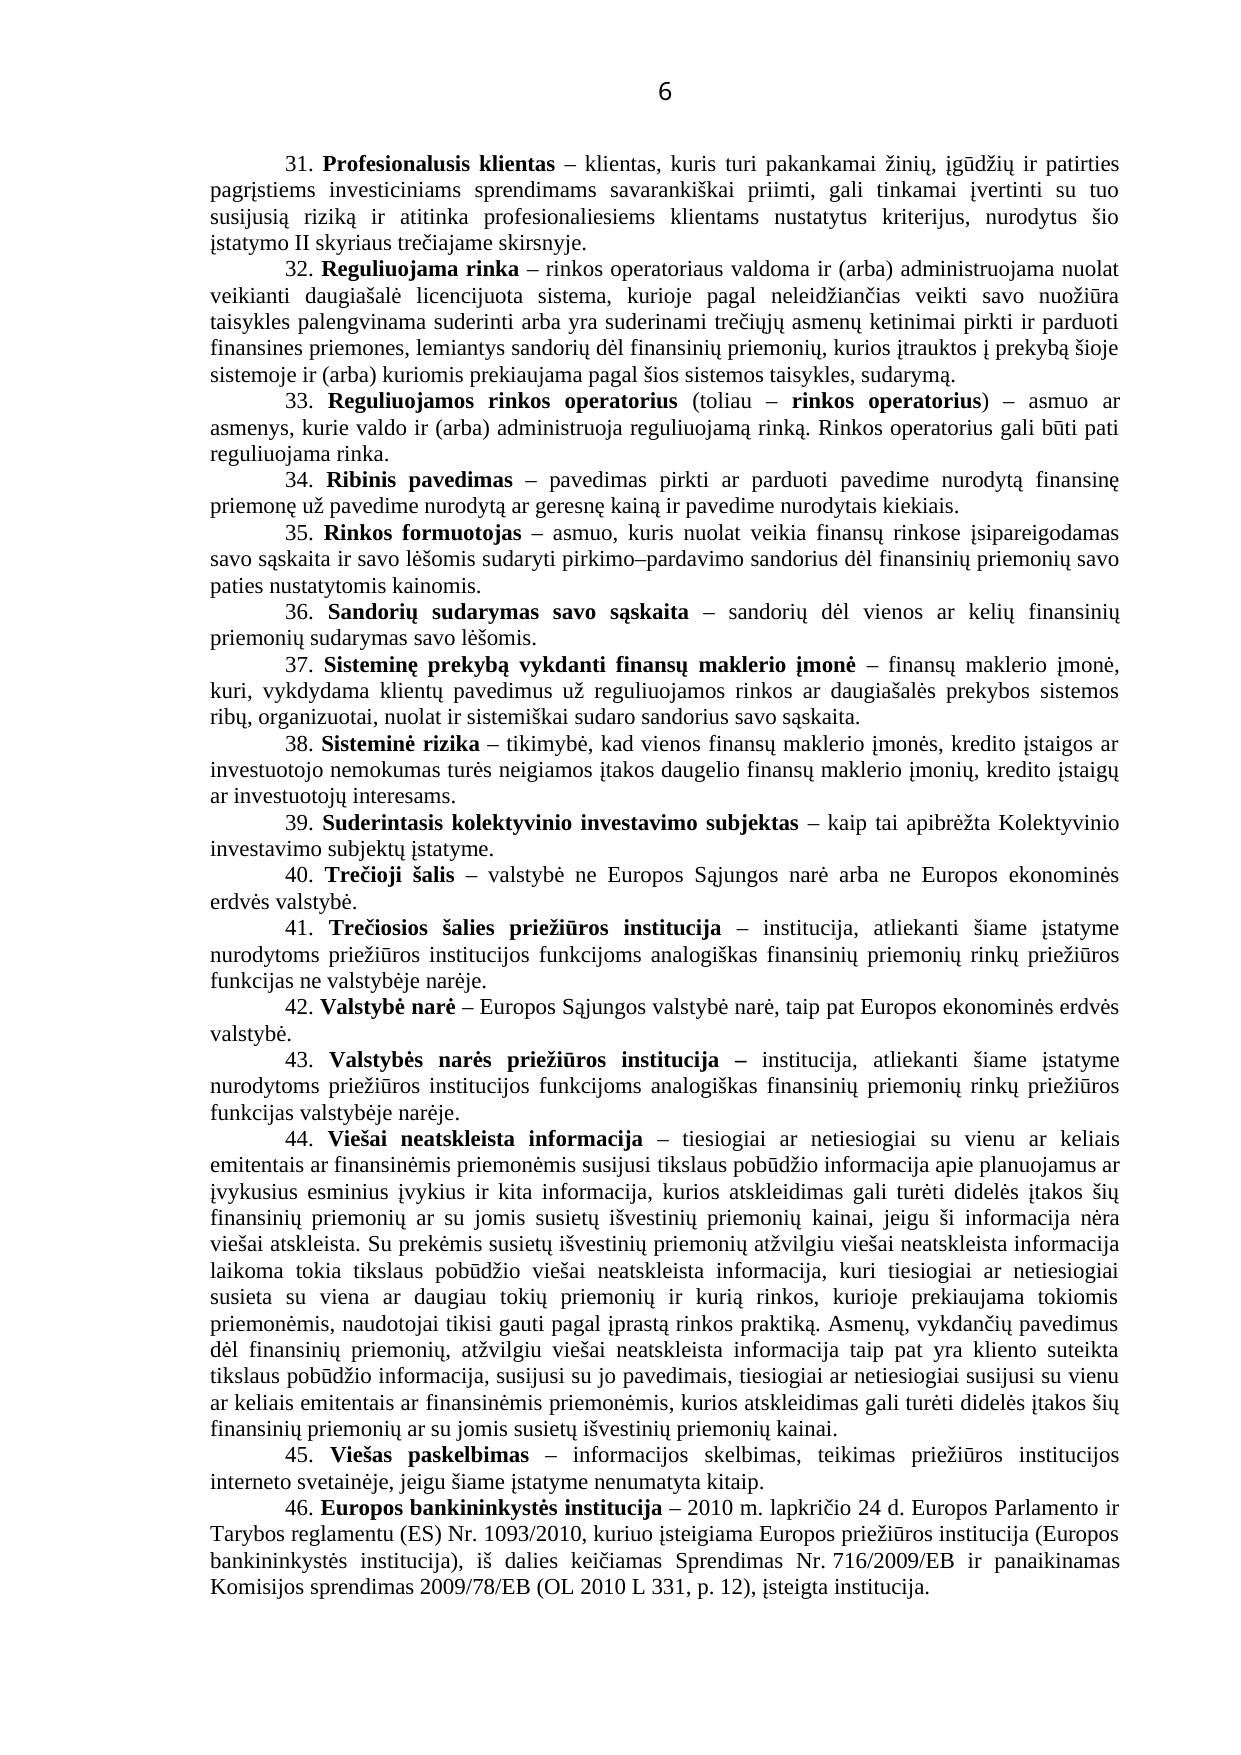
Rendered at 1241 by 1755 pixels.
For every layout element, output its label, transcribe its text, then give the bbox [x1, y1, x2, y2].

text 31. Profesionalusis klientas – klientas, kuris turi pakankamai žinių, įgūdžių ir patirties pagrįstiems investiciniams sprendimams savarankiškai priimti, gali tinkamai įvertinti su tuo susijusią riziką ir atitinka profesionaliesiems klientams nustatytus kriterijus, nurodytus šio įstatymo II skyriaus trečiajame skirsnyje. [210, 150, 1120, 255]
text 36. Sandorių sudarymas savo sąskaita – sandorių dėl vienos ar kelių finansinių priemonių sudarymas savo lėšomis. [210, 598, 1120, 651]
text 46. Europos bankininkystės institucija – 2010 m. lapkričio 24 d. Europos Parlamento ir Tarybos reglamentu (ES) Nr. 1093/2010, kuriuo įsteigiama Europos priežiūros institucija (Europos bankininkystės institucija), iš dalies keičiamas Sprendimas Nr. 716/2009/EB ir panaikinamas Komisijos sprendimas 2009/78/EB (OL 2010 L 331, p. 12), įsteigta institucija. [210, 1494, 1120, 1599]
text 40. Trečioji šalis – valstybė ne Europos Sąjungos narė arba ne Europos ekonominės erdvės valstybė. [210, 862, 1120, 914]
text 42. Valstybė narė – Europos Sąjungos valstybė narė, taip pat Europos ekonominės erdvės valstybė. [210, 993, 1120, 1046]
text 34. Ribinis pavedimas – pavedimas pirkti ar parduoti pavedime nurodytą finansinę priemonę už pavedime nurodytą ar geresnę kainą ir pavedime nurodytais kiekiais. [210, 466, 1120, 519]
text 44. Viešai neatskleista informacija – tiesiogiai ar netiesiogiai su vienu ar keliais emitentais ar finansinėmis priemonėmis susijusi tikslaus pobūdžio informacija apie planuojamus ar įvykusius esminius įvykius ir kita informacija, kurios atskleidimas gali turėti didelės įtakos šių finansinių priemonių ar su jomis susietų išvestinių priemonių kainai, jeigu ši informacija nėra viešai atskleista. Su prekėmis susietų išvestinių priemonių atžvilgiu viešai neatskleista informacija laikoma tokia tikslaus pobūdžio viešai neatskleista informacija, kuri tiesiogiai ar netiesiogiai susieta su viena ar daugiau tokių priemonių ir kurią rinkos, kurioje prekiaujama tokiomis priemonėmis, naudotojai tikisi gauti pagal įprastą rinkos praktiką. Asmenų, vykdančių pavedimus dėl finansinių priemonių, atžvilgiu viešai neatskleista informacija taip pat yra kliento suteikta tikslaus pobūdžio informacija, susijusi su jo pavedimais, tiesiogiai ar netiesiogiai susijusi su vienu ar keliais emitentais ar finansinėmis priemonėmis, kurios atskleidimas gali turėti didelės įtakos šių finansinių priemonių ar su jomis susietų išvestinių priemonių kainai. [210, 1125, 1120, 1441]
text 38. Sisteminė rizika – tikimybė, kad vienos finansų maklerio įmonės, kredito įstaigos ar investuotojo nemokumas turės neigiamos įtakos daugelio finansų maklerio įmonių, kredito įstaigų ar investuotojų interesams. [210, 730, 1120, 809]
text 33. Reguliuojamos rinkos operatorius (toliau – rinkos operatorius) – asmuo ar asmenys, kurie valdo ir (arba) administruoja reguliuojamą rinką. Rinkos operatorius gali būti pati reguliuojama rinka. [210, 387, 1120, 466]
text 35. Rinkos formuotojas – asmuo, kuris nuolat veikia finansų rinkose įsipareigodamas savo sąskaita ir savo lėšomis sudaryti pirkimo–pardavimo sandorius dėl finansinių priemonių savo paties nustatytomis kainomis. [210, 519, 1120, 598]
text 43. Valstybės narės priežiūros institucija – institucija, atliekanti šiame įstatyme nurodytoms priežiūros institucijos funkcijoms analogiškas finansinių priemonių rinkų priežiūros funkcijas valstybėje narėje. [210, 1046, 1120, 1125]
text 37. Sisteminę prekybą vykdanti finansų maklerio įmonė – finansų maklerio įmonė, kuri, vykdydama klientų pavedimus už reguliuojamos rinkos ar daugiašalės prekybos sistemos ribų, organizuotai, nuolat ir sistemiškai sudaro sandorius savo sąskaita. [210, 651, 1120, 730]
text 41. Trečiosios šalies priežiūros institucija – institucija, atliekanti šiame įstatyme nurodytoms priežiūros institucijos funkcijoms analogiškas finansinių priemonių rinkų priežiūros funkcijas ne valstybėje narėje. [210, 914, 1120, 993]
text 32. Reguliuojama rinka – rinkos operatoriaus valdoma ir (arba) administruojama nuolat veikianti daugiašalė licencijuota sistema, kurioje pagal neleidžiančias veikti savo nuožiūra taisykles palengvinama suderinti arba yra suderinami trečiųjų asmenų ketinimai pirkti ir parduoti finansines priemones, lemiantys sandorių dėl finansinių priemonių, kurios įtrauktos į prekybą šioje sistemoje ir (arba) kuriomis prekiaujama pagal šios sistemos taisykles, sudarymą. [210, 255, 1120, 387]
text 45. Viešas paskelbimas – informacijos skelbimas, teikimas priežiūros institucijos interneto svetainėje, jeigu šiame įstatyme nenumatyta kitaip. [210, 1441, 1120, 1494]
text 39. Suderintasis kolektyvinio investavimo subjektas – kaip tai apibrėžta Kolektyvinio investavimo subjektų įstatyme. [210, 809, 1120, 862]
